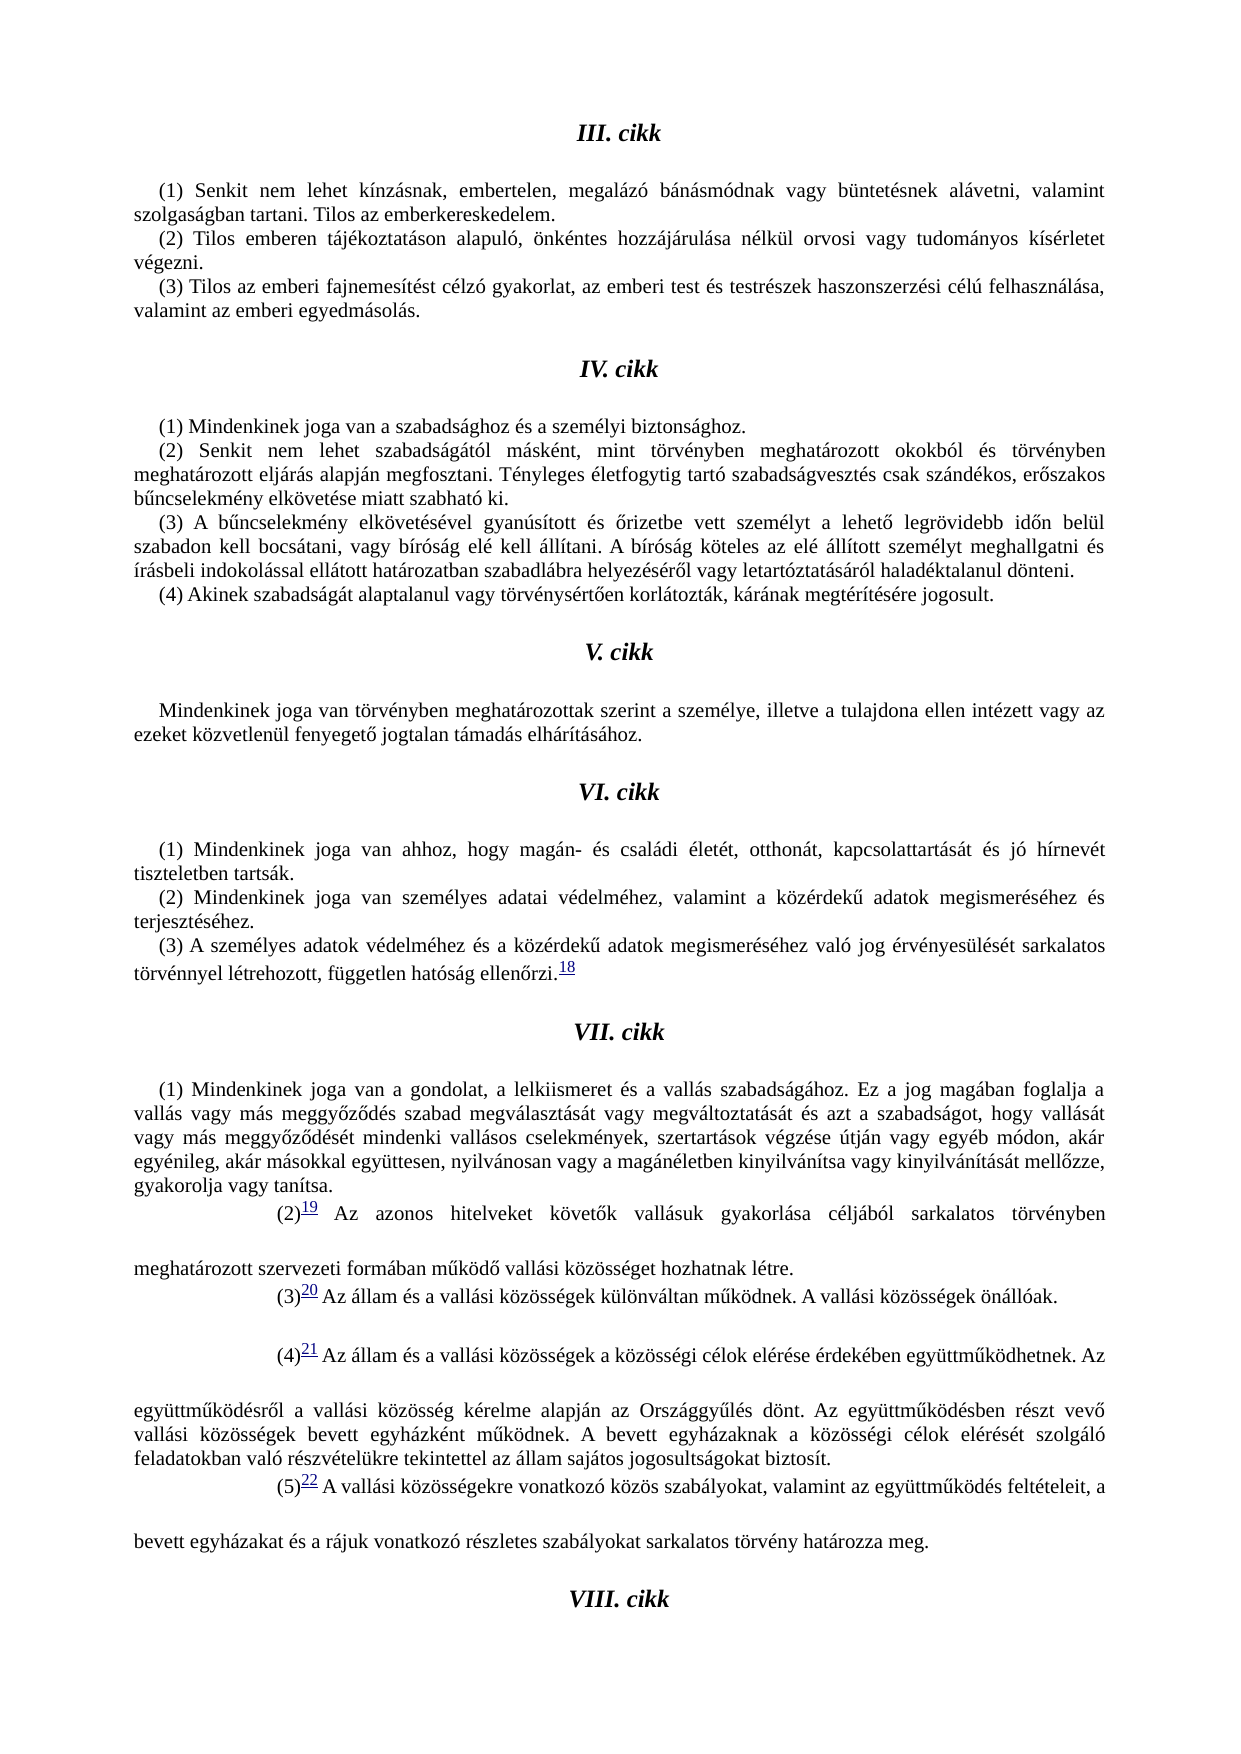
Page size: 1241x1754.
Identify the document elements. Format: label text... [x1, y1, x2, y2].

text (3) A bűncselekmény elkövetésével gyanúsított és őrizetbe vett személyt a lehető legrövidebb időn belül szabadon kell bocsátani, vagy bíróság elé kell állítani. A bíróság köteles az elé állított személyt meghallgatni és írásbeli indokolással ellátott határozatban szabadlábra helyezéséről vagy letartóztatásáról haladéktalanul dönteni. [134, 510, 1106, 582]
text (3)20 Az állam és a vallási közösségek különváltan működnek. A vallási közösségek önállóak. [134, 1280, 1106, 1339]
text IV. cikk [134, 354, 1106, 382]
text III. cikk [134, 118, 1106, 147]
text (5)22 A vallási közösségekre vonatkozó közös szabályokat, valamint az együttműködés feltételeit, a bevett egyházakat és a rájuk vonatkozó részletes szabályokat sarkalatos törvény határozza meg. [134, 1470, 1106, 1553]
text VI. cikk [134, 777, 1106, 806]
text (3) A személyes adatok védelméhez és a közérdekű adatok megismeréséhez való jog érvényesülését sarkalatos törvénnyel létrehozott, független hatóság ellenőrzi.18 [134, 933, 1106, 985]
text (4)21 Az állam és a vallási közösségek a közösségi célok elérése érdekében együttműködhetnek. Az együttműködésről a vallási közösség kérelme alapján az Országgyűlés dönt. Az együttműködésben részt vevő vallási közösségek bevett egyházként működnek. A bevett egyházaknak a közösségi célok elérését szolgáló feladatokban való részvételükre tekintettel az állam sajátos jogosultságokat biztosít. [134, 1339, 1106, 1470]
text (1) Mindenkinek joga van a szabadsághoz és a személyi biztonsághoz. [134, 414, 1106, 438]
text (1) Senkit nem lehet kínzásnak, embertelen, megalázó bánásmódnak vagy büntetésnek alávetni, valamint szolgaságban tartani. Tilos az emberkereskedelem. [134, 178, 1106, 226]
text Mindenkinek joga van törvényben meghatározottak szerint a személye, illetve a tulajdona ellen intézett vagy az ezeket közvetlenül fenyegető jogtalan támadás elhárításához. [134, 697, 1106, 746]
text (2) Senkit nem lehet szabadságától másként, mint törvényben meghatározott okokból és törvényben meghatározott eljárás alapján megfosztani. Tényleges életfogytig tartó szabadságvesztés csak szándékos, erőszakos bűncselekmény elkövetése miatt szabható ki. [134, 438, 1106, 510]
text (2)19 Az azonos hitelveket követők vallásuk gyakorlása céljából sarkalatos törvényben meghatározott szervezeti formában működő vallási közösséget hozhatnak létre. [134, 1197, 1106, 1280]
text (2) Tilos emberen tájékoztatáson alapuló, önkéntes hozzájárulása nélkül orvosi vagy tudományos kísérletet végezni. [134, 226, 1106, 274]
text VII. cikk [134, 1017, 1106, 1045]
text (4) Akinek szabadságát alaptalanul vagy törvénysértően korlátozták, kárának megtérítésére jogosult. [134, 582, 1106, 606]
text (1) Mindenkinek joga van ahhoz, hogy magán- és családi életét, otthonát, kapcsolattartását és jó hírnevét tiszteletben tartsák. [134, 837, 1106, 885]
text VIII. cikk [134, 1584, 1106, 1613]
text (1) Mindenkinek joga van a gondolat, a lelkiismeret és a vallás szabadságához. Ez a jog magában foglalja a vallás vagy más meggyőződés szabad megválasztását vagy megváltoztatását és azt a szabadságot, hogy vallását vagy más meggyőződését mindenki vallásos cselekmények, szertartások végzése útján vagy egyéb módon, akár egyénileg, akár másokkal együttesen, nyilvánosan vagy a magánéletben kinyilvánítsa vagy kinyilvánítását mellőzze, gyakorolja vagy tanítsa. [134, 1077, 1106, 1197]
text V. cikk [134, 637, 1106, 666]
text (3) Tilos az emberi fajnemesítést célzó gyakorlat, az emberi test és testrészek haszonszerzési célú felhasználása, valamint az emberi egyedmásolás. [134, 274, 1106, 322]
text (2) Mindenkinek joga van személyes adatai védelméhez, valamint a közérdekű adatok megismeréséhez és terjesztéséhez. [134, 885, 1106, 933]
